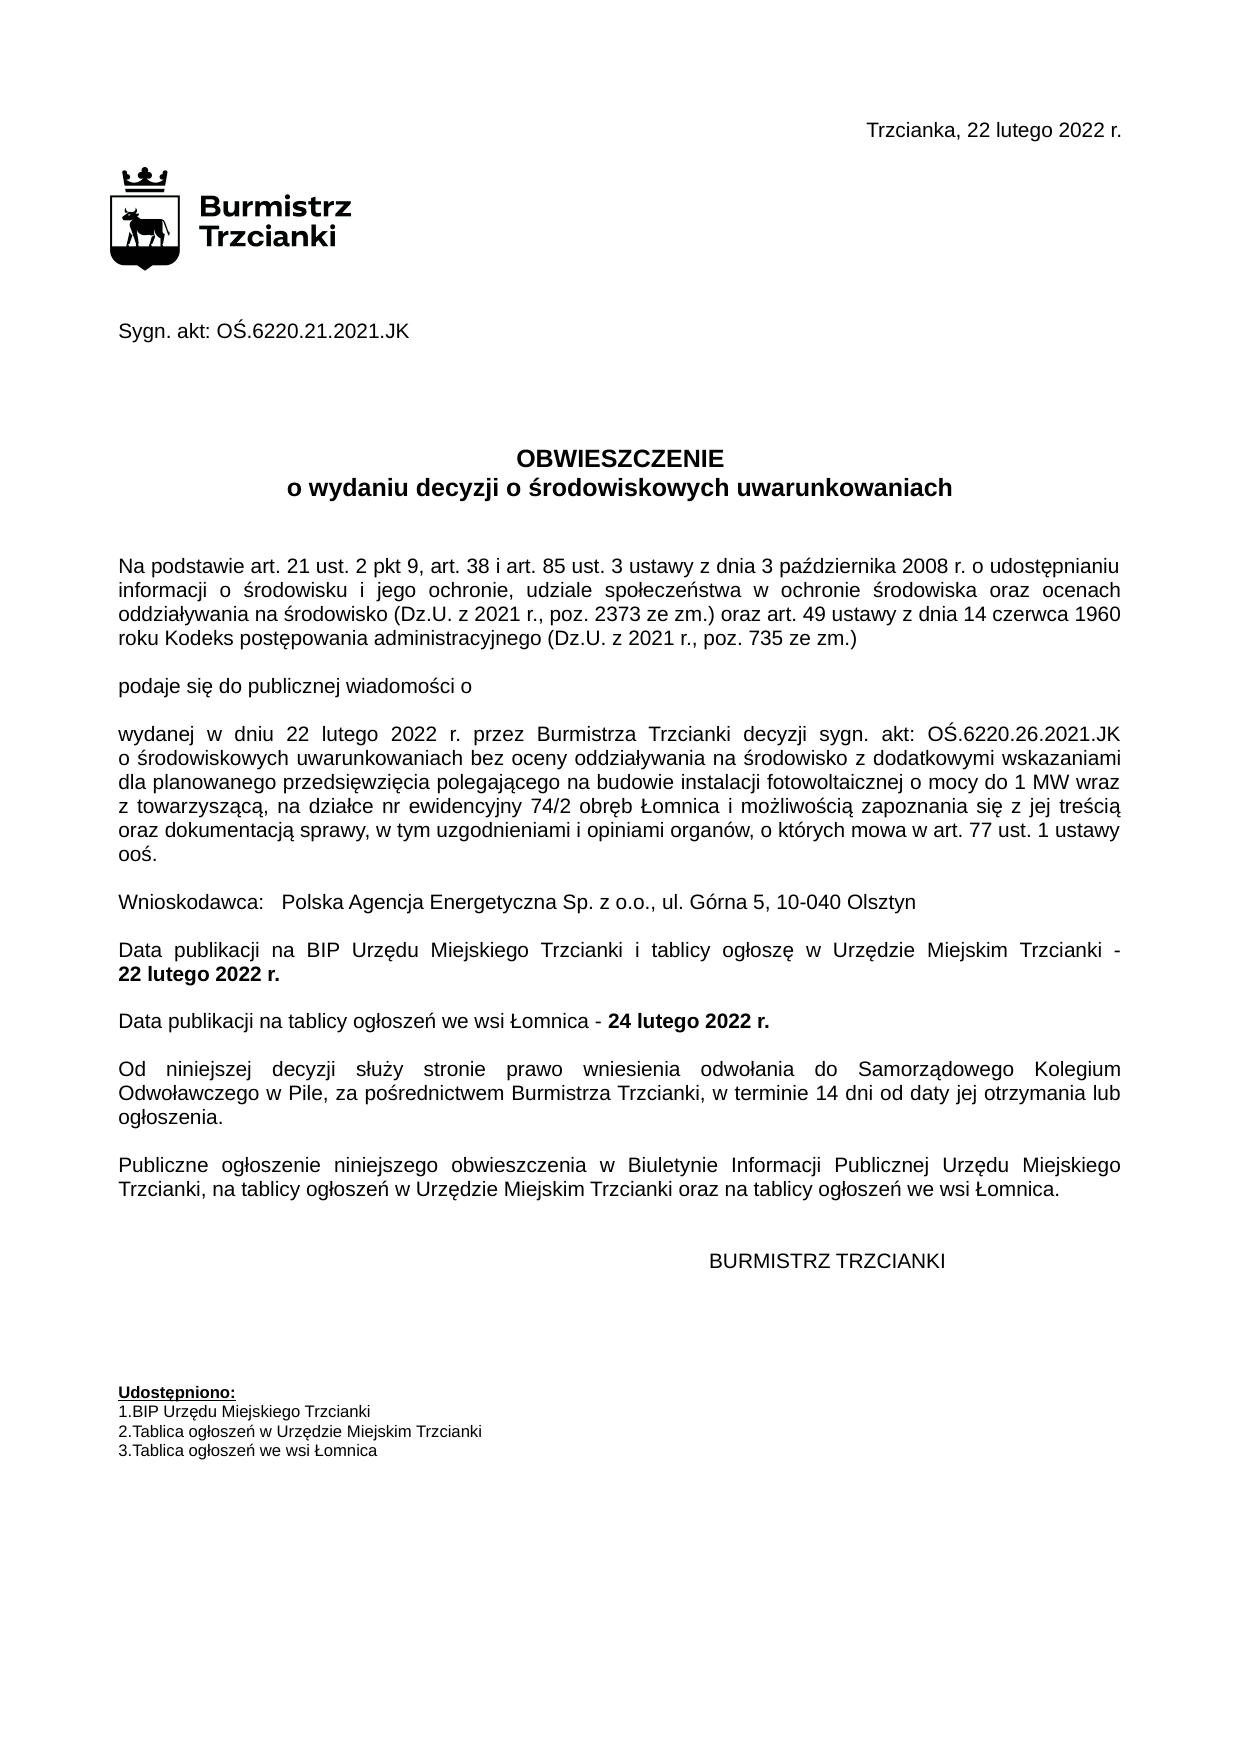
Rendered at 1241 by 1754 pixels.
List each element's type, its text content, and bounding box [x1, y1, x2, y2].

text Wnioskodawca: Polska Agencja Energetyczna Sp. z o.o., ul. Górna 5, 10-040 Olsztyn [118, 889, 1122, 913]
text Na podstawie art. 21 ust. 2 pkt 9, art. 38 i art. 85 ust. 3 ustawy z dnia 3 października 2008 r. o udostępnianiu informacji o środowisku i jego ochronie, udziale społeczeństwa w ochronie środowiska oraz ocenach oddziaływania na środowisko (Dz.U. z 2021 r., poz. 2373 ze zm.) oraz art. 49 ustawy z dnia 14 czerwca 1960 roku Kodeks postępowania administracyjnego (Dz.U. z 2021 r., poz. 735 ze zm.) [118, 554, 1122, 650]
text podaje się do publicznej wiadomości o [118, 674, 1122, 698]
text 3.Tablica ogłoszeń we wsi Łomnica [118, 1441, 1122, 1460]
text o wydaniu decyzji o środowiskowych uwarunkowaniach [118, 473, 1122, 501]
text BURMISTRZ TRZCIANKI [709, 1249, 1122, 1273]
text Data publikacji na tablicy ogłoszeń we wsi Łomnica - 24 lutego 2022 r. [118, 1009, 1122, 1033]
text 2.Tablica ogłoszeń w Urzędzie Miejskim Trzcianki [118, 1421, 1122, 1441]
picture [61, 130, 447, 320]
text Sygn. akt: OŚ.6220.21.2021.JK [118, 319, 1122, 343]
text Udostępniono: [118, 1383, 1122, 1402]
text wydanej w dniu 22 lutego 2022 r. przez Burmistrza Trzcianki decyzji sygn. akt: OŚ.6220.26.2021.JK o środowiskowych uwarunkowaniach bez oceny oddziaływania na środowisko z dodatkowymi wskazaniami dla planowanego przedsięwzięcia polegającego na budowie instalacji fotowoltaicznej o mocy do 1 MW wraz z towarzyszącą, na działce nr ewidencyjny 74/2 obręb Łomnica i możliwością zapoznania się z jej treścią oraz dokumentacją sprawy, w tym uzgodnieniami i opiniami organów, o których mowa w art. 77 ust. 1 ustawy ooś. [118, 722, 1122, 866]
text Trzcianka, 22 lutego 2022 r. [118, 118, 1122, 142]
text Od niniejszej decyzji służy stronie prawo wniesienia odwołania do Samorządowego Kolegium Odwoławczego w Pile, za pośrednictwem Burmistrza Trzcianki, w terminie 14 dni od daty jej otrzymania lub ogłoszenia. [118, 1057, 1122, 1129]
text OBWIESZCZENIE [118, 444, 1122, 473]
text 1.BIP Urzędu Miejskiego Trzcianki [118, 1402, 1122, 1421]
text Data publikacji na BIP Urzędu Miejskiego Trzcianki i tablicy ogłoszę w Urzędzie Miejskim Trzcianki - 22 lutego 2022 r. [118, 937, 1122, 985]
text Publiczne ogłoszenie niniejszego obwieszczenia w Biuletynie Informacji Publicznej Urzędu Miejskiego Trzcianki, na tablicy ogłoszeń w Urzędzie Miejskim Trzcianki oraz na tablicy ogłoszeń we wsi Łomnica. [118, 1153, 1122, 1201]
